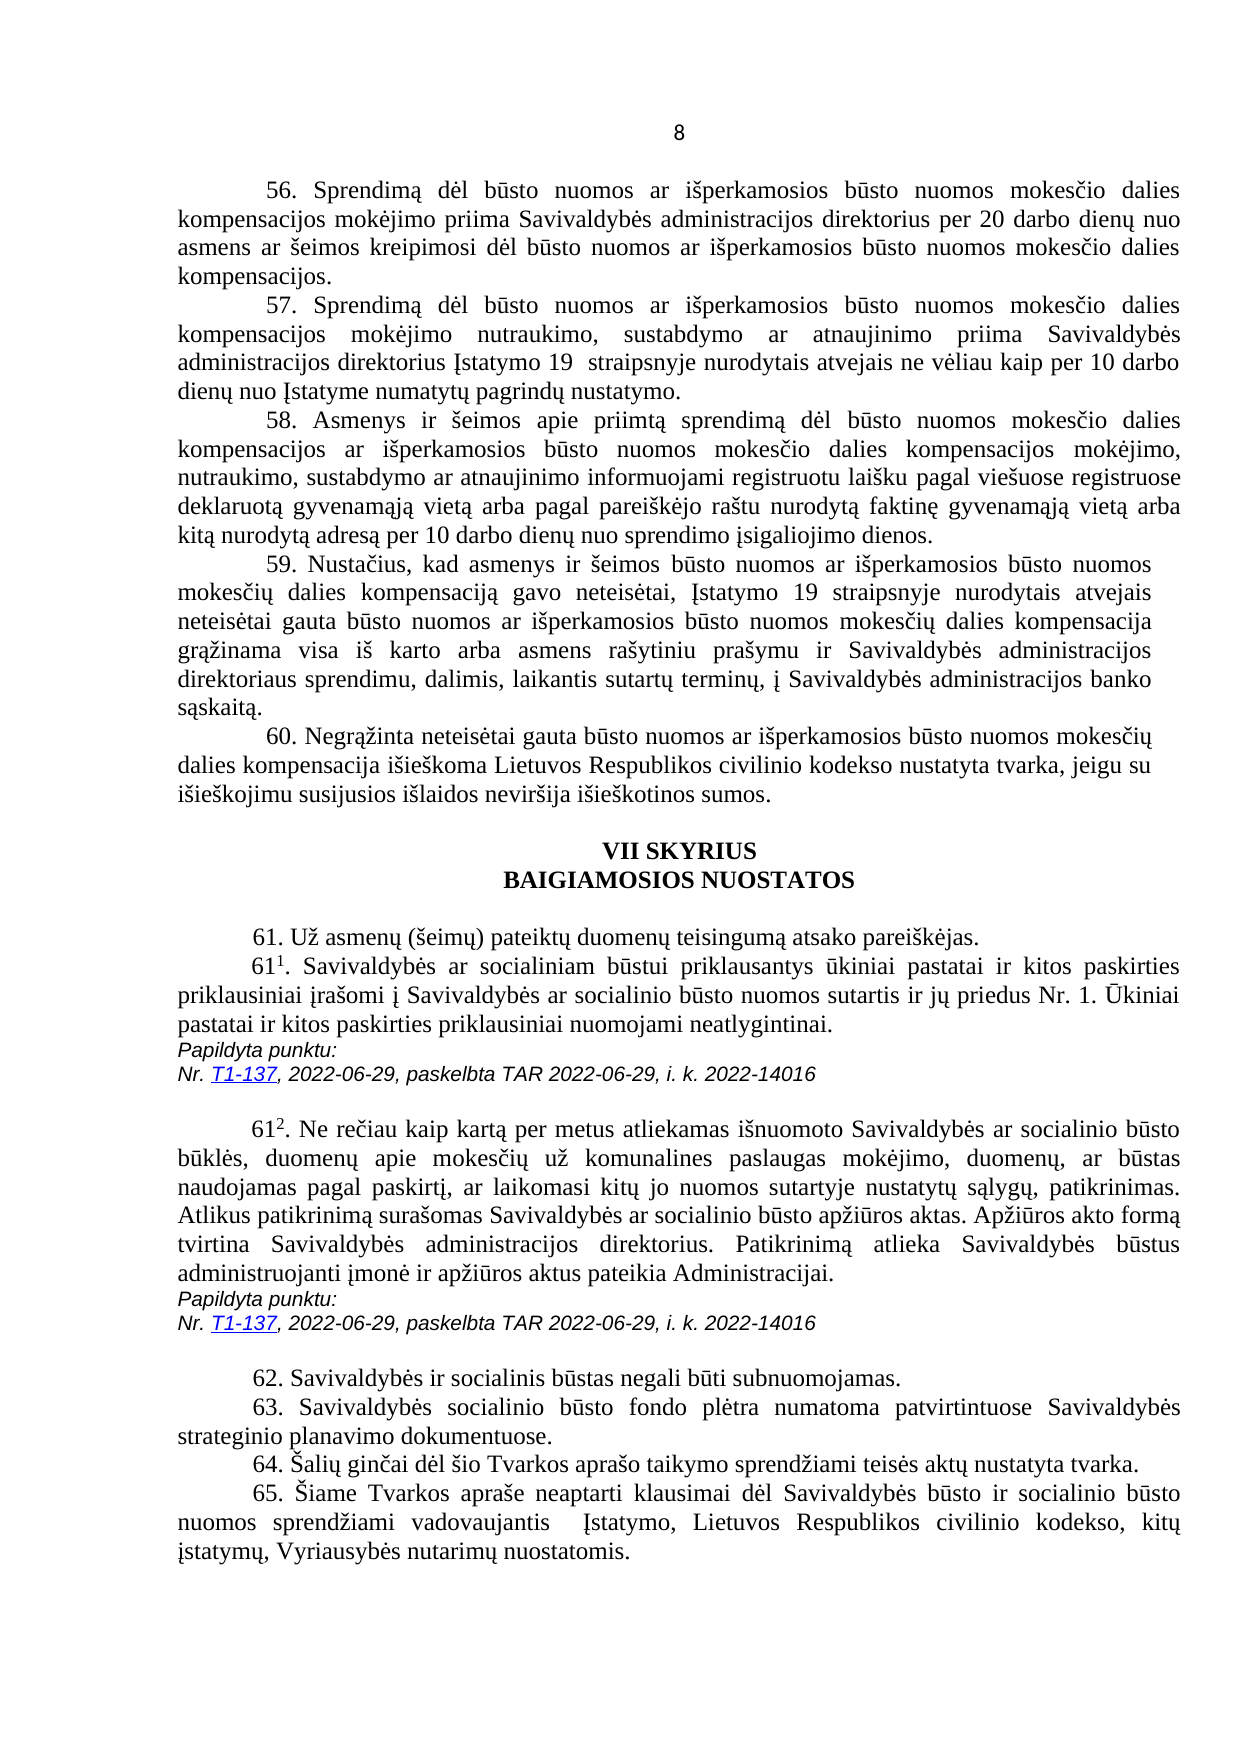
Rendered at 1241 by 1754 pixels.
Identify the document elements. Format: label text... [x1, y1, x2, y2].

text Papildyta punktu: [177, 1037, 1181, 1061]
text 60. Negrąžinta neteisėtai gauta būsto nuomos ar išperkamosios būsto nuomos mokesčių dalies kompensacija išieškoma Lietuvos Respublikos civilinio kodekso nustatyta tvarka, jeigu su išieškojimu susijusios išlaidos neviršija išieškotinos sumos. [177, 721, 1152, 807]
text 57. Sprendimą dėl būsto nuomos ar išperkamosios būsto nuomos mokesčio dalies kompensacijos mokėjimo nutraukimo, sustabdymo ar atnaujinimo priima Savivaldybės administracijos direktorius Įstatymo 19 straipsnyje nurodytais atvejais ne vėliau kaip per 10 darbo dienų nuo Įstatyme numatytų pagrindų nustatymo. [177, 290, 1181, 405]
text Nr. T1-137, 2022-06-29, paskelbta TAR 2022-06-29, i. k. 2022-14016 [177, 1311, 1181, 1334]
text 61. Už asmenų (šeimų) pateiktų duomenų teisingumą atsako pareiškėjas. [177, 922, 1181, 951]
text 58. Asmenys ir šeimos apie priimtą sprendimą dėl būsto nuomos mokesčio dalies kompensacijos ar išperkamosios būsto nuomos mokesčio dalies kompensacijos mokėjimo, nutraukimo, sustabdymo ar atnaujinimo informuojami registruotu laišku pagal viešuose registruose deklaruotą gyvenamąją vietą arba pagal pareiškėjo raštu nurodytą faktinę gyvenamąją vietą arba kitą nurodytą adresą per 10 darbo dienų nuo sprendimo įsigaliojimo dienos. [177, 405, 1181, 549]
text 63. Savivaldybės socialinio būsto fondo plėtra numatoma patvirtintuose Savivaldybės strateginio planavimo dokumentuose. [177, 1392, 1181, 1449]
text 64. Šalių ginčai dėl šio Tvarkos aprašo taikymo sprendžiami teisės aktų nustatyta tvarka. [177, 1449, 1181, 1478]
text 611. Savivaldybės ar socialiniam būstui priklausantys ūkiniai pastatai ir kitos paskirties priklausiniai įrašomi į Savivaldybės ar socialinio būsto nuomos sutartis ir jų priedus Nr. 1. Ūkiniai pastatai ir kitos paskirties priklausiniai nuomojami neatlygintinai. [177, 951, 1181, 1037]
text Nr. T1-137, 2022-06-29, paskelbta TAR 2022-06-29, i. k. 2022-14016 [177, 1061, 1181, 1085]
text 56. Sprendimą dėl būsto nuomos ar išperkamosios būsto nuomos mokesčio dalies kompensacijos mokėjimo priima Savivaldybės administracijos direktorius per 20 darbo dienų nuo asmens ar šeimos kreipimosi dėl būsto nuomos ar išperkamosios būsto nuomos mokesčio dalies kompensacijos. [177, 175, 1181, 290]
text 612. Ne rečiau kaip kartą per metus atliekamas išnuomoto Savivaldybės ar socialinio būsto būklės, duomenų apie mokesčių už komunalines paslaugas mokėjimo, duomenų, ar būstas naudojamas pagal paskirtį, ar laikomasi kitų jo nuomos sutartyje nustatytų sąlygų, patikrinimas. Atlikus patikrinimą surašomas Savivaldybės ar socialinio būsto apžiūros aktas. Apžiūros akto formą tvirtina Savivaldybės administracijos direktorius. Patikrinimą atlieka Savivaldybės būstus administruojanti įmonė ir apžiūros aktus pateikia Administracijai. [177, 1114, 1181, 1287]
text 62. Savivaldybės ir socialinis būstas negali būti subnuomojamas. [177, 1363, 1181, 1392]
text VII SKYRIUS [177, 836, 1181, 865]
text Papildyta punktu: [177, 1287, 1181, 1311]
text BAIGIAMOSIOS NUOSTATOS [177, 865, 1181, 894]
text 59. Nustačius, kad asmenys ir šeimos būsto nuomos ar išperkamosios būsto nuomos mokesčių dalies kompensaciją gavo neteisėtai, Įstatymo 19 straipsnyje nurodytais atvejais neteisėtai gauta būsto nuomos ar išperkamosios būsto nuomos mokesčių dalies kompensacija grąžinama visa iš karto arba asmens rašytiniu prašymu ir Savivaldybės administracijos direktoriaus sprendimu, dalimis, laikantis sutartų terminų, į Savivaldybės administracijos banko sąskaitą. [177, 549, 1152, 721]
text 65. Šiame Tvarkos apraše neaptarti klausimai dėl Savivaldybės būsto ir socialinio būsto nuomos sprendžiami vadovaujantis Įstatymo, Lietuvos Respublikos civilinio kodekso, kitų įstatymų, Vyriausybės nutarimų nuostatomis. [177, 1478, 1181, 1564]
